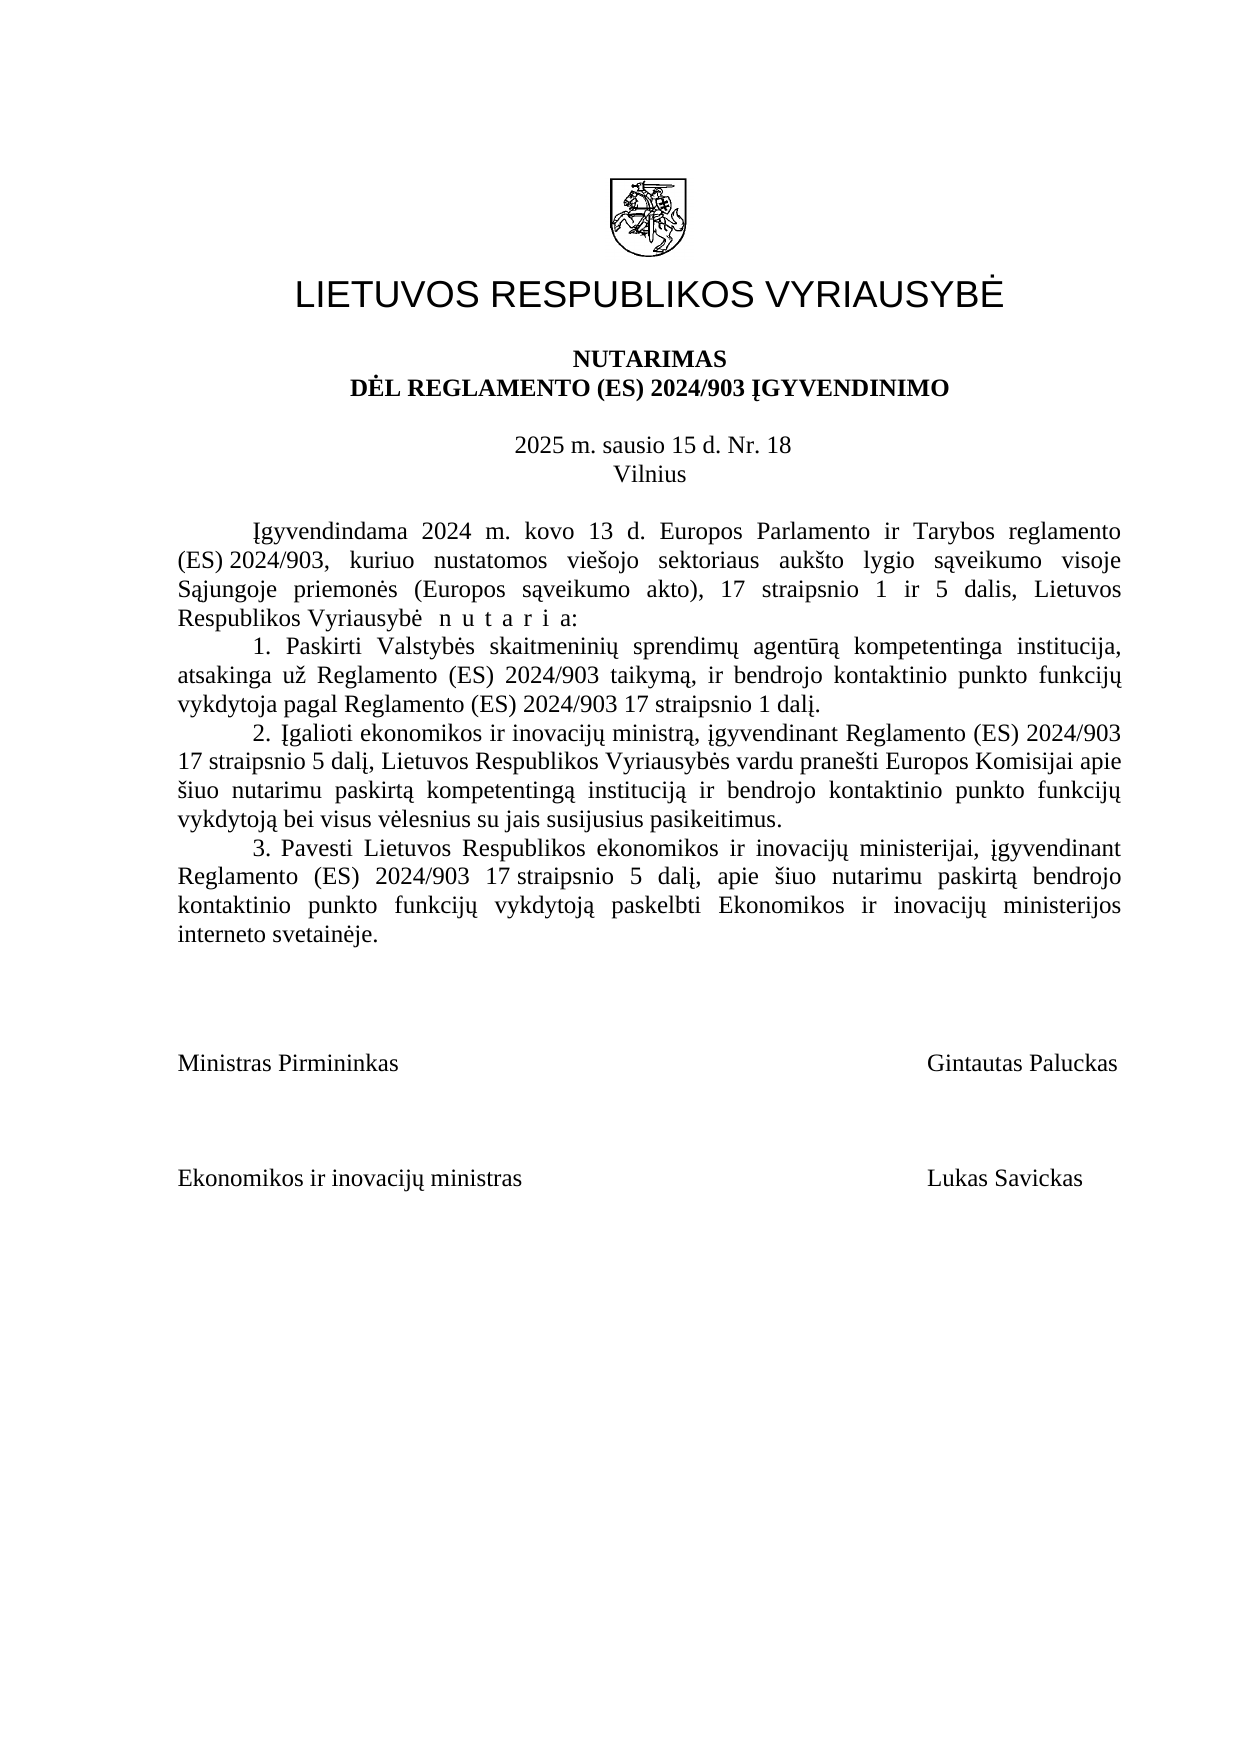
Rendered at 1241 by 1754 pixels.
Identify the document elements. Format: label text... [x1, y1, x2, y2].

text Lietuvos Respublikos Vyriausybė [177, 272, 1122, 315]
text Ekonomikos ir inovacijų ministras Lukas Savickas [177, 1163, 1122, 1192]
text 3. Pavesti Lietuvos Respublikos ekonomikos ir inovacijų ministerijai, įgyvendinant Reglamento (ES) 2024/903 17 straipsnio 5 dalį, apie šiuo nutarimu paskirtą bendrojo kontaktinio punkto funkcijų vykdytoją paskelbti Ekonomikos ir inovacijų ministerijos interneto svetainėje. [177, 833, 1122, 948]
text 1. Paskirti Valstybės skaitmeninių sprendimų agentūrą kompetentinga institucija, atsakinga už Reglamento (ES) 2024/903 taikymą, ir bendrojo kontaktinio punkto funkcijų vykdytoja pagal Reglamento (ES) 2024/903 17 straipsnio 1 dalį. [177, 631, 1122, 718]
text 2. Įgalioti ekonomikos ir inovacijų ministrą, įgyvendinant Reglamento (ES) 2024/903 17 straipsnio 5 dalį, Lietuvos Respublikos Vyriausybės vardu pranešti Europos Komisijai apie šiuo nutarimu paskirtą kompetentingą instituciją ir bendrojo kontaktinio punkto funkcijų vykdytoją bei visus vėlesnius su jais susijusius pasikeitimus. [177, 718, 1122, 833]
text 2025 m. sausio 15 d. Nr. 18 [177, 430, 1122, 459]
text DĖL REGLAMENTO (ES) 2024/903 ĮGYVENDINIMO [177, 373, 1122, 401]
text Įgyvendindama 2024 m. kovo 13 d. Europos Parlamento ir Tarybos reglamento (ES) 2024/903, kuriuo nustatomos viešojo sektoriaus aukšto lygio sąveikumo visoje Sąjungoje priemonės (Europos sąveikumo akto), 17 straipsnio 1 ir 5 dalis, Lietuvos Respublikos Vyriausybė nutaria: [177, 516, 1122, 631]
text nutarimas [177, 344, 1122, 373]
text Vilnius [177, 459, 1122, 488]
text Ministras Pirmininkas Gintautas Paluckas [177, 1048, 1122, 1077]
